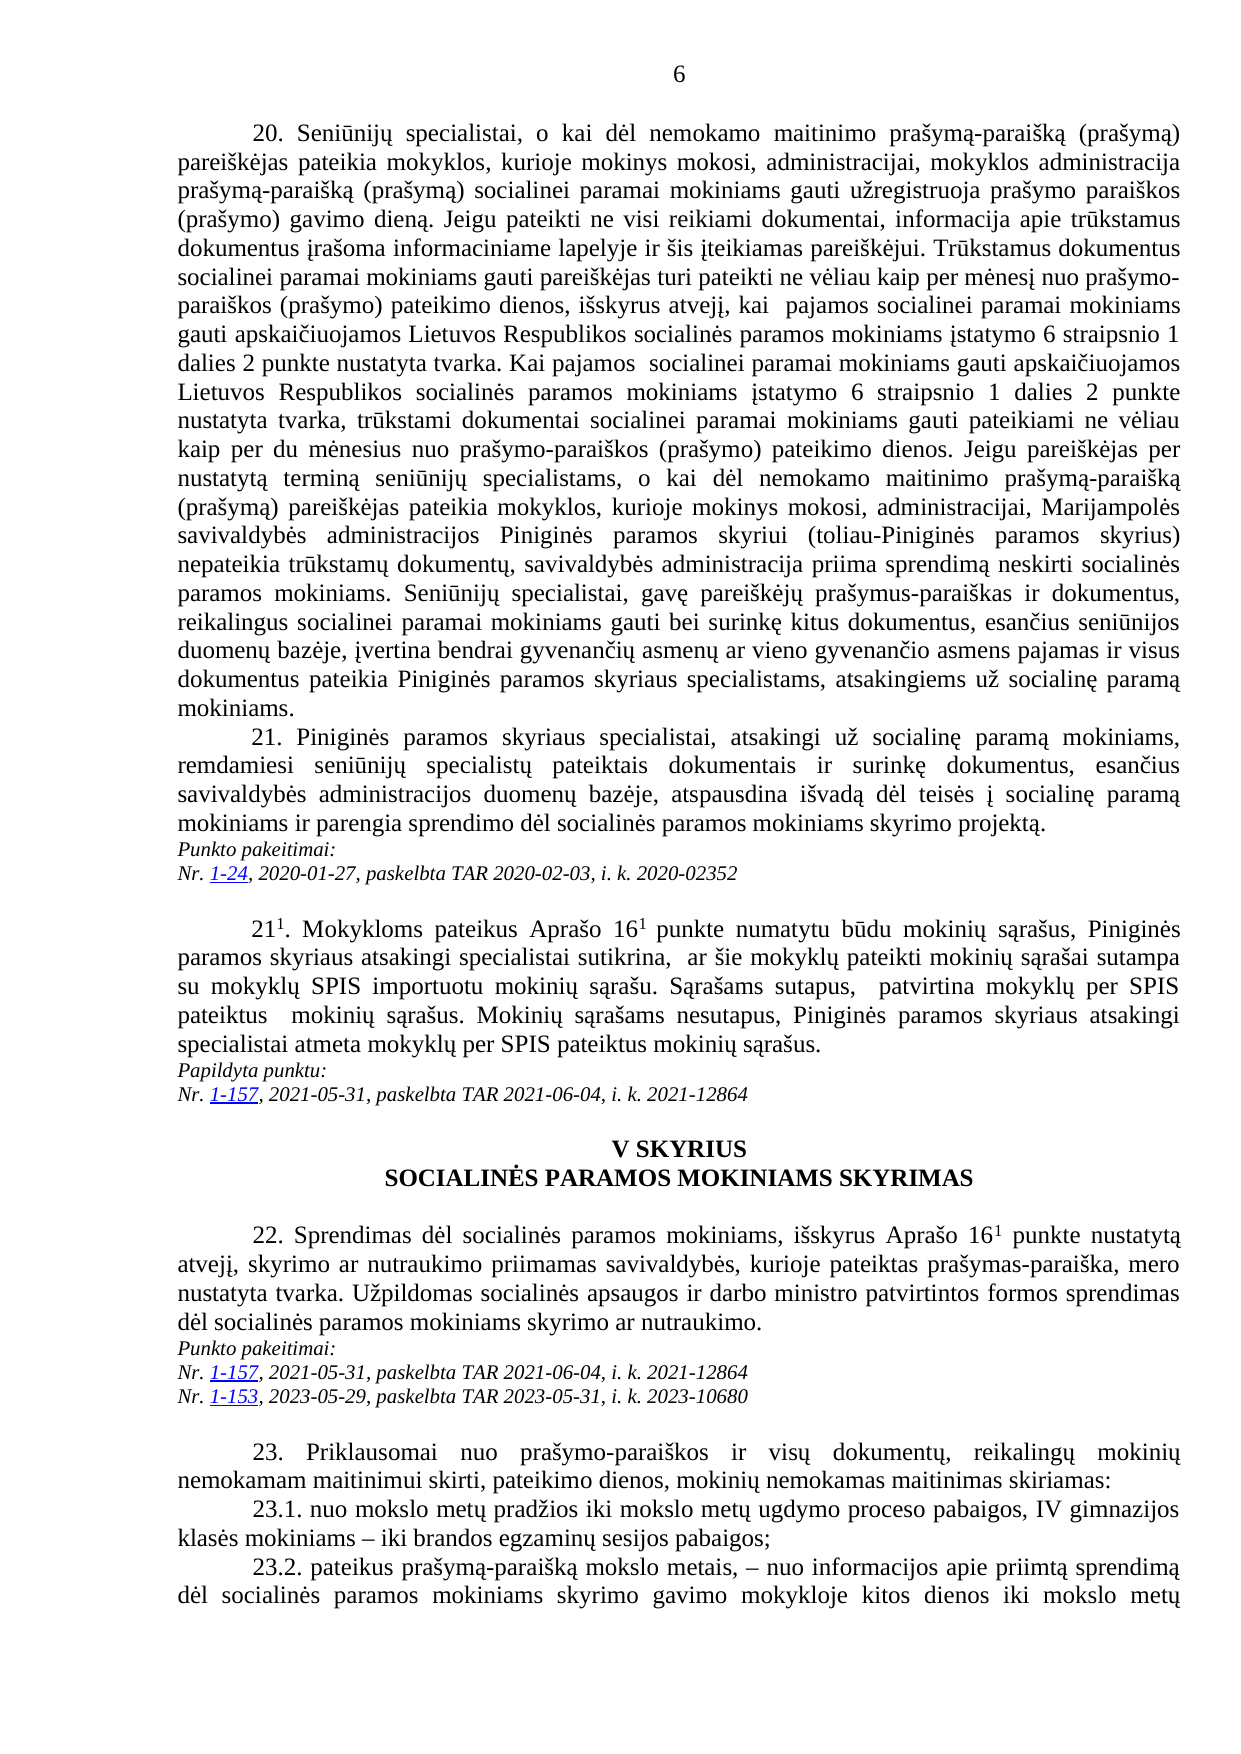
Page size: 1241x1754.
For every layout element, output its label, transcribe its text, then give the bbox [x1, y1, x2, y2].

text 23.1. nuo mokslo metų pradžios iki mokslo metų ugdymo proceso pabaigos, IV gimnazijos klasės mokiniams – iki brandos egzaminų sesijos pabaigos; [177, 1494, 1181, 1552]
text Nr. 1-24, 2020-01-27, paskelbta TAR 2020-02-03, i. k. 2020-02352 [177, 861, 1181, 885]
text Nr. 1-157, 2021-05-31, paskelbta TAR 2021-06-04, i. k. 2021-12864 [177, 1360, 1181, 1384]
text 211. Mokykloms pateikus Aprašo 161 punkte numatytu būdu mokinių sąrašus, Piniginės paramos skyriaus atsakingi specialistai sutikrina, ar šie mokyklų pateikti mokinių sąrašai sutampa su mokyklų SPIS importuotu mokinių sąrašu. Sąrašams sutapus, patvirtina mokyklų per SPIS pateiktus mokinių sąrašus. Mokinių sąrašams nesutapus, Piniginės paramos skyriaus atsakingi specialistai atmeta mokyklų per SPIS pateiktus mokinių sąrašus. [177, 914, 1181, 1057]
text Nr. 1-157, 2021-05-31, paskelbta TAR 2021-06-04, i. k. 2021-12864 [177, 1082, 1181, 1106]
text Nr. 1-153, 2023-05-29, paskelbta TAR 2023-05-31, i. k. 2023-10680 [177, 1384, 1181, 1408]
text 23. Priklausomai nuo prašymo-paraiškos ir visų dokumentų, reikalingų mokinių nemokamam maitinimui skirti, pateikimo dienos, mokinių nemokamas maitinimas skiriamas: [177, 1437, 1181, 1494]
text 23.2. pateikus prašymą-paraišką mokslo metais, – nuo informacijos apie priimtą sprendimą dėl socialinės paramos mokiniams skyrimo gavimo mokykloje kitos dienos iki mokslo metų [177, 1552, 1181, 1609]
text 21. Piniginės paramos skyriaus specialistai, atsakingi už socialinę paramą mokiniams, remdamiesi seniūnijų specialistų pateiktais dokumentais ir surinkę dokumentus, esančius savivaldybės administracijos duomenų bazėje, atspausdina išvadą dėl teisės į socialinę paramą mokiniams ir parengia sprendimo dėl socialinės paramos mokiniams skyrimo projektą. [177, 722, 1181, 837]
text V SKYRIUS [177, 1134, 1181, 1163]
text 20. Seniūnijų specialistai, o kai dėl nemokamo maitinimo prašymą-paraišką (prašymą) pareiškėjas pateikia mokyklos, kurioje mokinys mokosi, administracijai, mokyklos administracija prašymą-paraišką (prašymą) socialinei paramai mokiniams gauti užregistruoja prašymo paraiškos (prašymo) gavimo dieną. Jeigu pateikti ne visi reikiami dokumentai, informacija apie trūkstamus dokumentus įrašoma informaciniame lapelyje ir šis įteikiamas pareiškėjui. Trūkstamus dokumentus socialinei paramai mokiniams gauti pareiškėjas turi pateikti ne vėliau kaip per mėnesį nuo prašymo-paraiškos (prašymo) pateikimo dienos, išskyrus atvejį, kai pajamos socialinei paramai mokiniams gauti apskaičiuojamos Lietuvos Respublikos socialinės paramos mokiniams įstatymo 6 straipsnio 1 dalies 2 punkte nustatyta tvarka. Kai pajamos socialinei paramai mokiniams gauti apskaičiuojamos Lietuvos Respublikos socialinės paramos mokiniams įstatymo 6 straipsnio 1 dalies 2 punkte nustatyta tvarka, trūkstami dokumentai socialinei paramai mokiniams gauti pateikiami ne vėliau kaip per du mėnesius nuo prašymo-paraiškos (prašymo) pateikimo dienos. Jeigu pareiškėjas per nustatytą terminą seniūnijų specialistams, o kai dėl nemokamo maitinimo prašymą-paraišką (prašymą) pareiškėjas pateikia mokyklos, kurioje mokinys mokosi, administracijai, Marijampolės savivaldybės administracijos Piniginės paramos skyriui (toliau-Piniginės paramos skyrius) nepateikia trūkstamų dokumentų, savivaldybės administracija priima sprendimą neskirti socialinės paramos mokiniams. Seniūnijų specialistai, gavę pareiškėjų prašymus-paraiškas ir dokumentus, reikalingus socialinei paramai mokiniams gauti bei surinkę kitus dokumentus, esančius seniūnijos duomenų bazėje, įvertina bendrai gyvenančių asmenų ar vieno gyvenančio asmens pajamas ir visus dokumentus pateikia Piniginės paramos skyriaus specialistams, atsakingiems už socialinę paramą mokiniams. [177, 118, 1181, 722]
text Punkto pakeitimai: [177, 837, 1181, 861]
text Papildyta punktu: [177, 1057, 1181, 1082]
text SOCIALINĖS PARAMOS MOKINIAMS SKYRIMAS [177, 1163, 1181, 1192]
text Punkto pakeitimai: [177, 1336, 1181, 1360]
text 22. Sprendimas dėl socialinės paramos mokiniams, išskyrus Aprašo 161 punkte nustatytą atvejį, skyrimo ar nutraukimo priimamas savivaldybės, kurioje pateiktas prašymas-paraiška, mero nustatyta tvarka. Užpildomas socialinės apsaugos ir darbo ministro patvirtintos formos sprendimas dėl socialinės paramos mokiniams skyrimo ar nutraukimo. [177, 1221, 1181, 1336]
